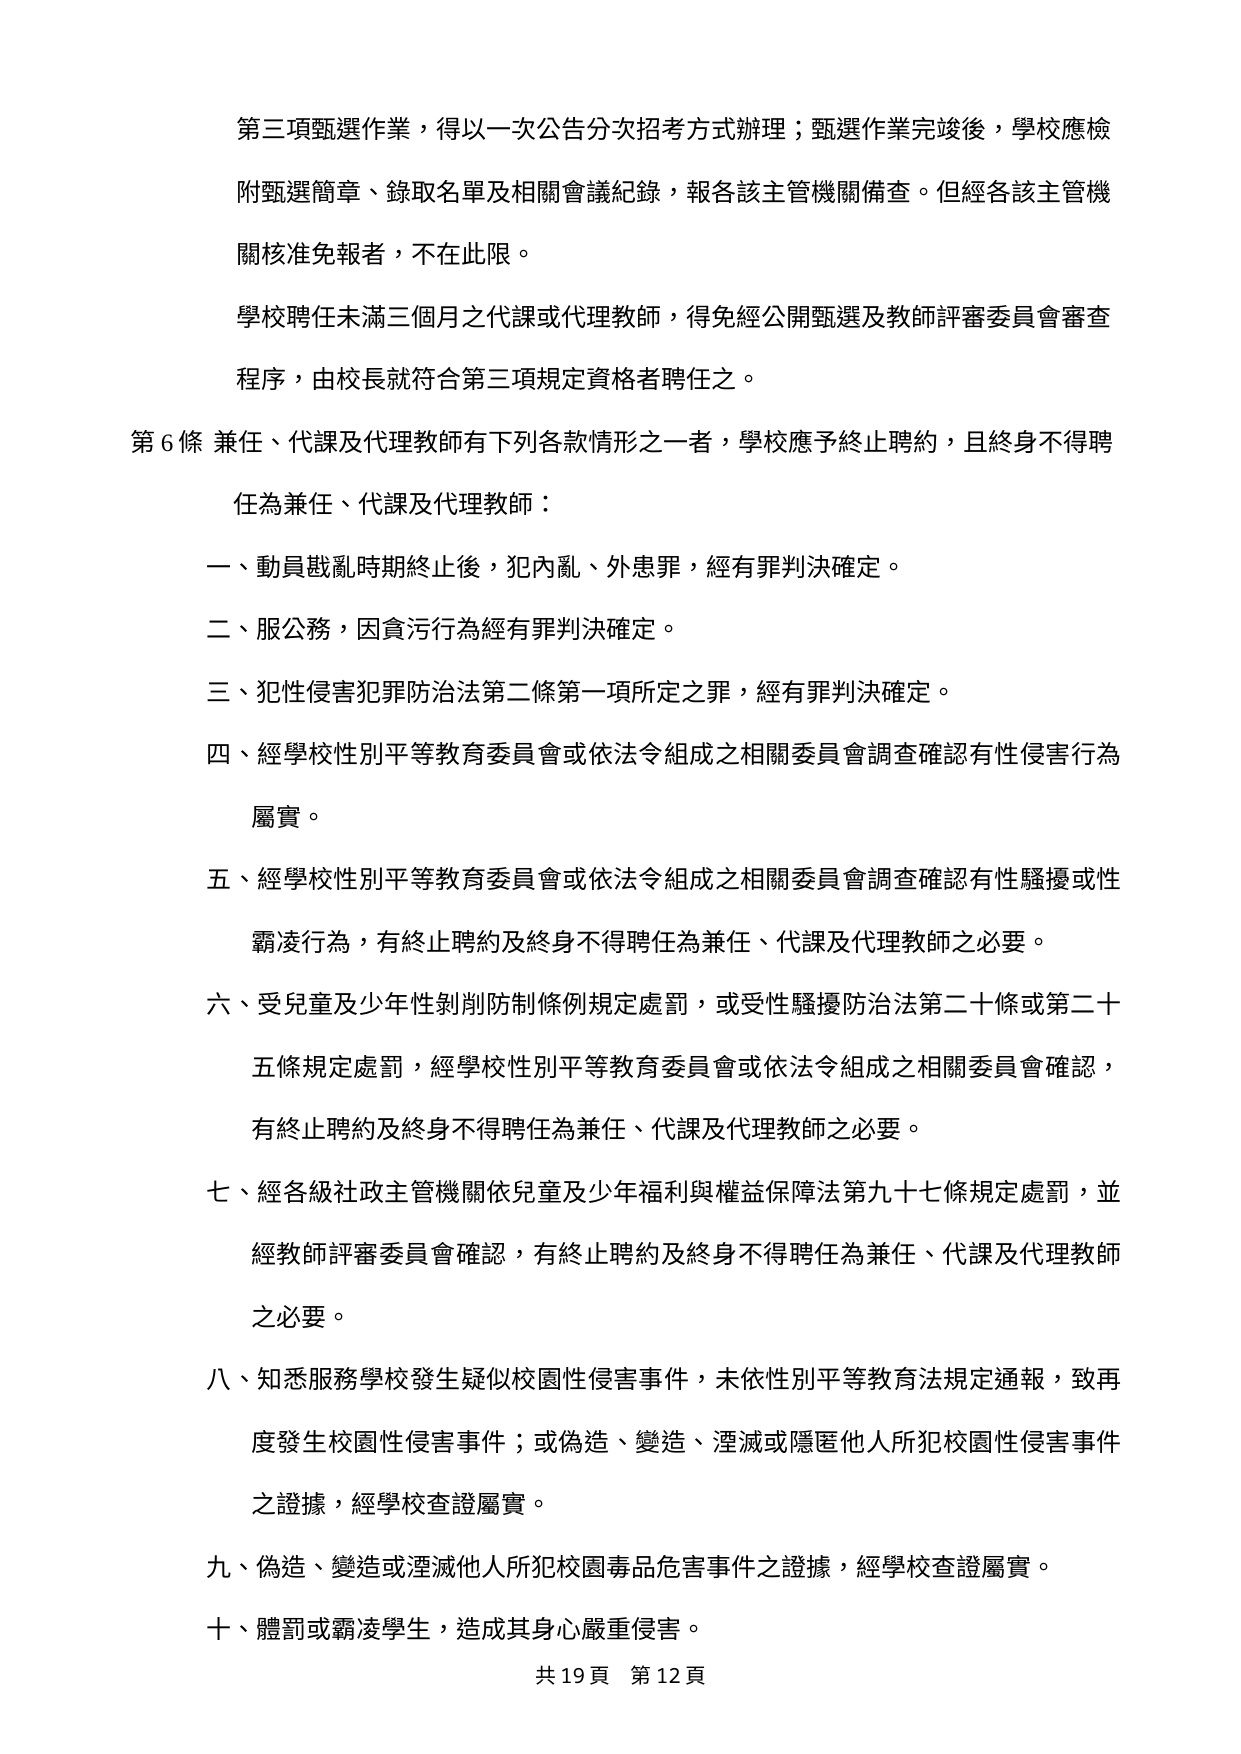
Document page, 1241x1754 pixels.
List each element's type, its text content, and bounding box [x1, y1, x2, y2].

text 第三項甄選作業，得以一次公告分次招考方式辦理；甄選作業完竣後，學校應檢附甄選簡章、錄取名單及相關會議紀錄，報各該主管機關備查。但經各該主管機關核准免報者，不在此限。 [236, 86, 1122, 273]
text 二、服公務，因貪污行為經有罪判決確定。 [207, 586, 1122, 648]
text 學校聘任未滿三個月之代課或代理教師，得免經公開甄選及教師評審委員會審查程序，由校長就符合第三項規定資格者聘任之。 [236, 273, 1122, 398]
text 九、偽造、變造或湮滅他人所犯校園毒品危害事件之證據，經學校查證屬實。 [207, 1523, 1122, 1586]
text 十、體罰或霸凌學生，造成其身心嚴重侵害。 [207, 1586, 1122, 1648]
text 五、經學校性別平等教育委員會或依法令組成之相關委員會調查確認有性騷擾或性霸凌行為，有終止聘約及終身不得聘任為兼任、代課及代理教師之必要。 [207, 836, 1122, 961]
text 一、動員戡亂時期終止後，犯內亂、外患罪，經有罪判決確定。 [207, 523, 1122, 586]
text 四、經學校性別平等教育委員會或依法令組成之相關委員會調查確認有性侵害行為屬實。 [207, 711, 1122, 836]
text 八、知悉服務學校發生疑似校園性侵害事件，未依性別平等教育法規定通報，致再度發生校園性侵害事件；或偽造、變造、湮滅或隱匿他人所犯校園性侵害事件之證據，經學校查證屬實。 [207, 1336, 1122, 1523]
text 第6條 兼任、代課及代理教師有下列各款情形之一者，學校應予終止聘約，且終身不得聘任為兼任、代課及代理教師： [131, 398, 1122, 523]
text 三、犯性侵害犯罪防治法第二條第一項所定之罪，經有罪判決確定。 [207, 648, 1122, 711]
text 七、經各級社政主管機關依兒童及少年福利與權益保障法第九十七條規定處罰，並經教師評審委員會確認，有終止聘約及終身不得聘任為兼任、代課及代理教師之必要。 [207, 1148, 1122, 1336]
text 六、受兒童及少年性剝削防制條例規定處罰，或受性騷擾防治法第二十條或第二十五條規定處罰，經學校性別平等教育委員會或依法令組成之相關委員會確認， 有終止聘約及終身不得聘任為兼任、代課及代理教師之必要。 [207, 961, 1122, 1148]
